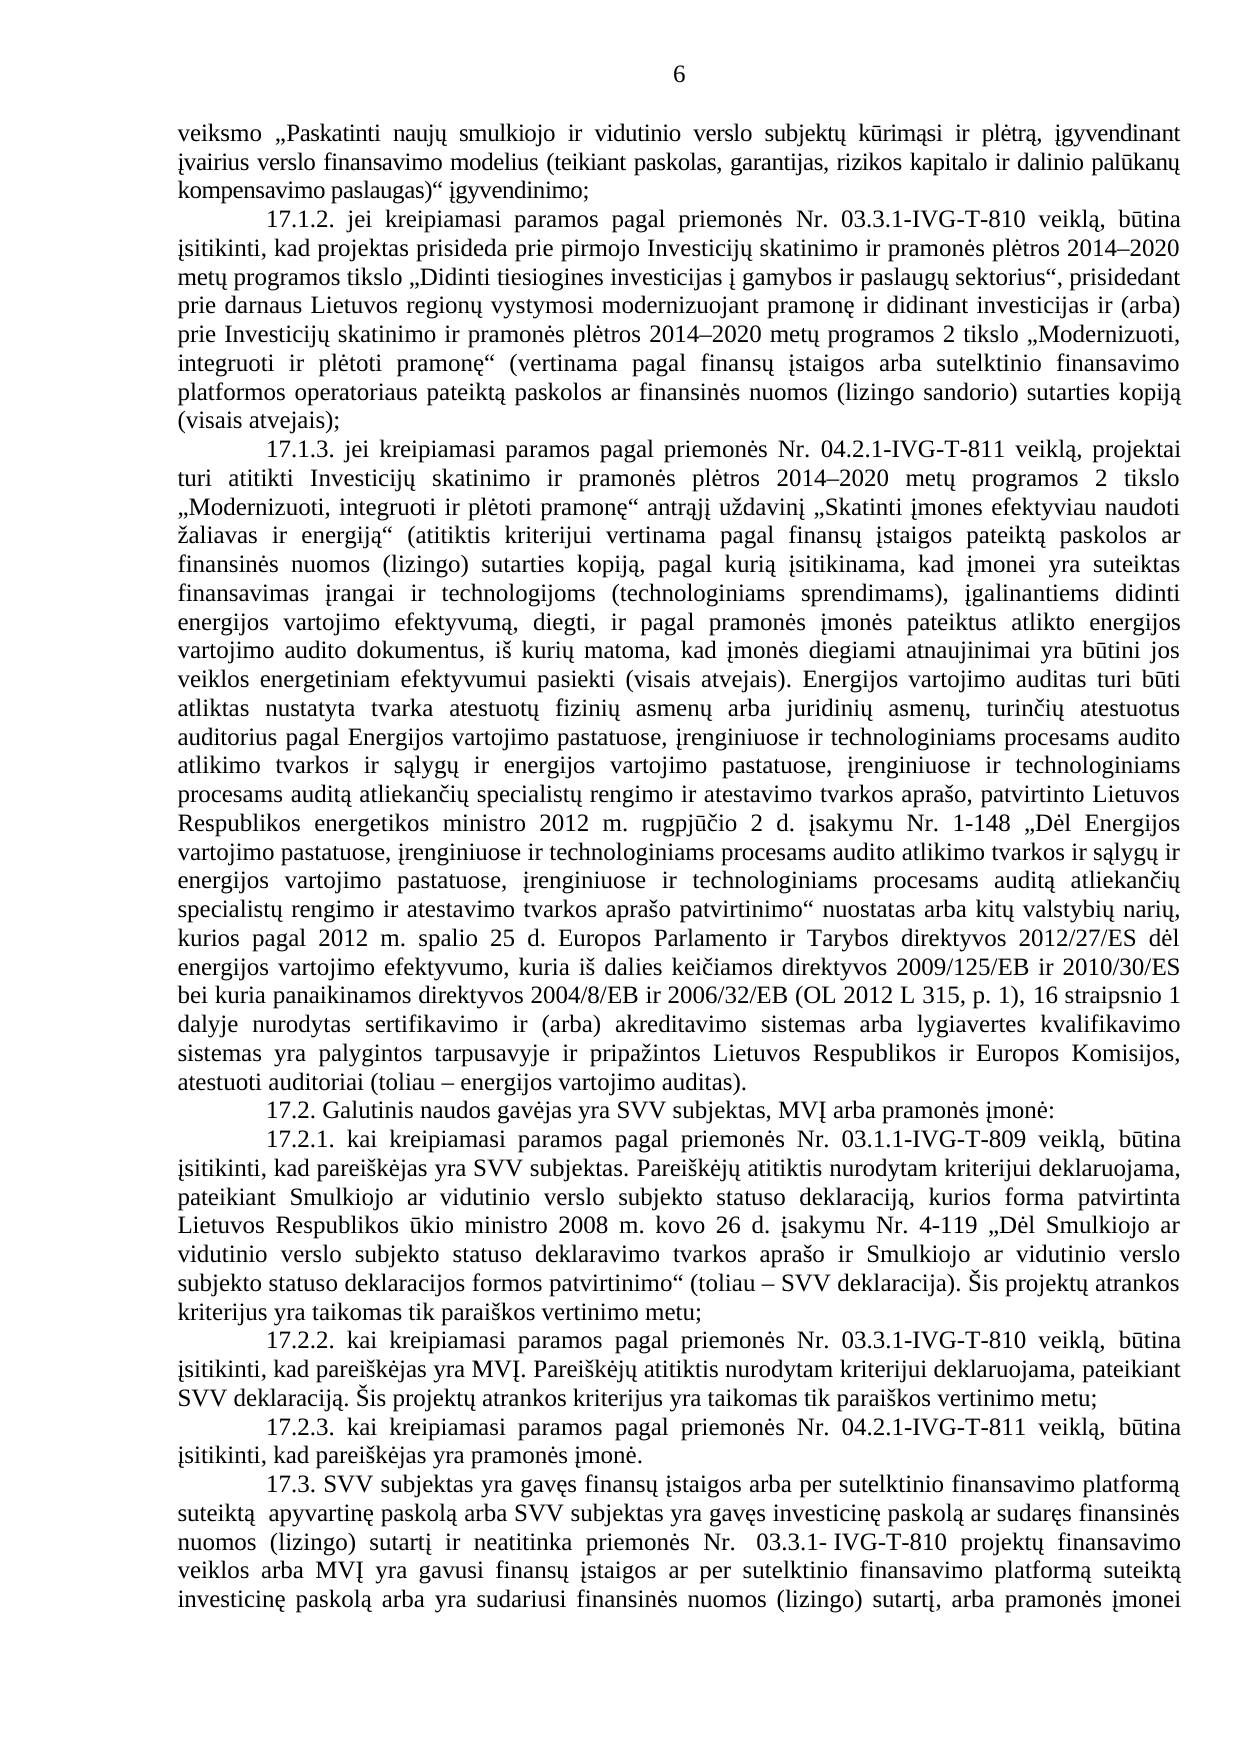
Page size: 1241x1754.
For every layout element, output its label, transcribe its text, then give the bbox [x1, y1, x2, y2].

text 17.1.2. jei kreipiamasi paramos pagal priemonės Nr. 03.3.1-IVG-T-810 veiklą, būtina įsitikinti, kad projektas prisideda prie pirmojo Investicijų skatinimo ir pramonės plėtros 2014–2020 metų programos tikslo „Didinti tiesiogines investicijas į gamybos ir paslaugų sektorius“, prisidedant prie darnaus Lietuvos regionų vystymosi modernizuojant pramonę ir didinant investicijas ir (arba) prie Investicijų skatinimo ir pramonės plėtros 2014–2020 metų programos 2 tikslo „Modernizuoti, integruoti ir plėtoti pramonę“ (vertinama pagal finansų įstaigos arba sutelktinio finansavimo platformos operatoriaus pateiktą paskolos ar finansinės nuomos (lizingo sandorio) sutarties kopiją (visais atvejais); [177, 204, 1181, 434]
text 17.1.3. jei kreipiamasi paramos pagal priemonės Nr. 04.2.1-IVG-T-811 veiklą, projektai turi atitikti Investicijų skatinimo ir pramonės plėtros 2014–2020 metų programos 2 tikslo „Modernizuoti, integruoti ir plėtoti pramonę“ antrąjį uždavinį „Skatinti įmones efektyviau naudoti žaliavas ir energiją“ (atitiktis kriterijui vertinama pagal finansų įstaigos pateiktą paskolos ar finansinės nuomos (lizingo) sutarties kopiją, pagal kurią įsitikinama, kad įmonei yra suteiktas finansavimas įrangai ir technologijoms (technologiniams sprendimams), įgalinantiems didinti energijos vartojimo efektyvumą, diegti, ir pagal pramonės įmonės pateiktus atlikto energijos vartojimo audito dokumentus, iš kurių matoma, kad įmonės diegiami atnaujinimai yra būtini jos veiklos energetiniam efektyvumui pasiekti (visais atvejais). Energijos vartojimo auditas turi būti atliktas nustatyta tvarka atestuotų fizinių asmenų arba juridinių asmenų, turinčių atestuotus auditorius pagal Energijos vartojimo pastatuose, įrenginiuose ir technologiniams procesams audito atlikimo tvarkos ir sąlygų ir energijos vartojimo pastatuose, įrenginiuose ir technologiniams procesams auditą atliekančių specialistų rengimo ir atestavimo tvarkos aprašo, patvirtinto Lietuvos Respublikos energetikos ministro 2012 m. rugpjūčio 2 d. įsakymu Nr. 1-148 „Dėl Energijos vartojimo pastatuose, įrenginiuose ir technologiniams procesams audito atlikimo tvarkos ir sąlygų ir energijos vartojimo pastatuose, įrenginiuose ir technologiniams procesams auditą atliekančių specialistų rengimo ir atestavimo tvarkos aprašo patvirtinimo“ nuostatas arba kitų valstybių narių, kurios pagal 2012 m. spalio 25 d. Europos Parlamento ir Tarybos direktyvos 2012/27/ES dėl energijos vartojimo efektyvumo, kuria iš dalies keičiamos direktyvos 2009/125/EB ir 2010/30/ES bei kuria panaikinamos direktyvos 2004/8/EB ir 2006/32/EB (OL 2012 L 315, p. 1), 16 straipsnio 1 dalyje nurodytas sertifikavimo ir (arba) akreditavimo sistemas arba lygiavertes kvalifikavimo sistemas yra palygintos tarpusavyje ir pripažintos Lietuvos Respublikos ir Europos Komisijos, atestuoti auditoriai (toliau – energijos vartojimo auditas). [177, 434, 1181, 1096]
text 17.2.2. kai kreipiamasi paramos pagal priemonės Nr. 03.3.1-IVG-T-810 veiklą, būtina įsitikinti, kad pareiškėjas yra MVĮ. Pareiškėjų atitiktis nurodytam kriterijui deklaruojama, pateikiant SVV deklaraciją. Šis projektų atrankos kriterijus yra taikomas tik paraiškos vertinimo metu; [177, 1326, 1181, 1412]
text 17.2.3. kai kreipiamasi paramos pagal priemonės Nr. 04.2.1-IVG-T-811 veiklą, būtina įsitikinti, kad pareiškėjas yra pramonės įmonė. [177, 1412, 1181, 1469]
text 17.2. Galutinis naudos gavėjas yra SVV subjektas, MVĮ arba pramonės įmonė: [177, 1096, 1181, 1124]
text 17.3. SVV subjektas yra gavęs finansų įstaigos arba per sutelktinio finansavimo platformą suteiktą apyvartinę paskolą arba SVV subjektas yra gavęs investicinę paskolą ar sudaręs finansinės nuomos (lizingo) sutartį ir neatitinka priemonės Nr. 03.3.1- IVG-T-810 projektų finansavimo veiklos arba MVĮ yra gavusi finansų įstaigos ar per sutelktinio finansavimo platformą suteiktą investicinę paskolą arba yra sudariusi finansinės nuomos (lizingo) sutartį, arba pramonės įmonei [177, 1469, 1181, 1613]
text 17.2.1. kai kreipiamasi paramos pagal priemonės Nr. 03.1.1-IVG-T-809 veiklą, būtina įsitikinti, kad pareiškėjas yra SVV subjektas. Pareiškėjų atitiktis nurodytam kriterijui deklaruojama, pateikiant Smulkiojo ar vidutinio verslo subjekto statuso deklaraciją, kurios forma patvirtinta Lietuvos Respublikos ūkio ministro 2008 m. kovo 26 d. įsakymu Nr. 4-119 „Dėl Smulkiojo ar vidutinio verslo subjekto statuso deklaravimo tvarkos aprašo ir Smulkiojo ar vidutinio verslo subjekto statuso deklaracijos formos patvirtinimo“ (toliau – SVV deklaracija). Šis projektų atrankos kriterijus yra taikomas tik paraiškos vertinimo metu; [177, 1124, 1181, 1326]
text veiksmo „Paskatinti naujų smulkiojo ir vidutinio verslo subjektų kūrimąsi ir plėtrą, įgyvendinant įvairius verslo finansavimo modelius (teikiant paskolas, garantijas, rizikos kapitalo ir dalinio palūkanų kompensavimo paslaugas)“ įgyvendinimo; [177, 118, 1181, 204]
